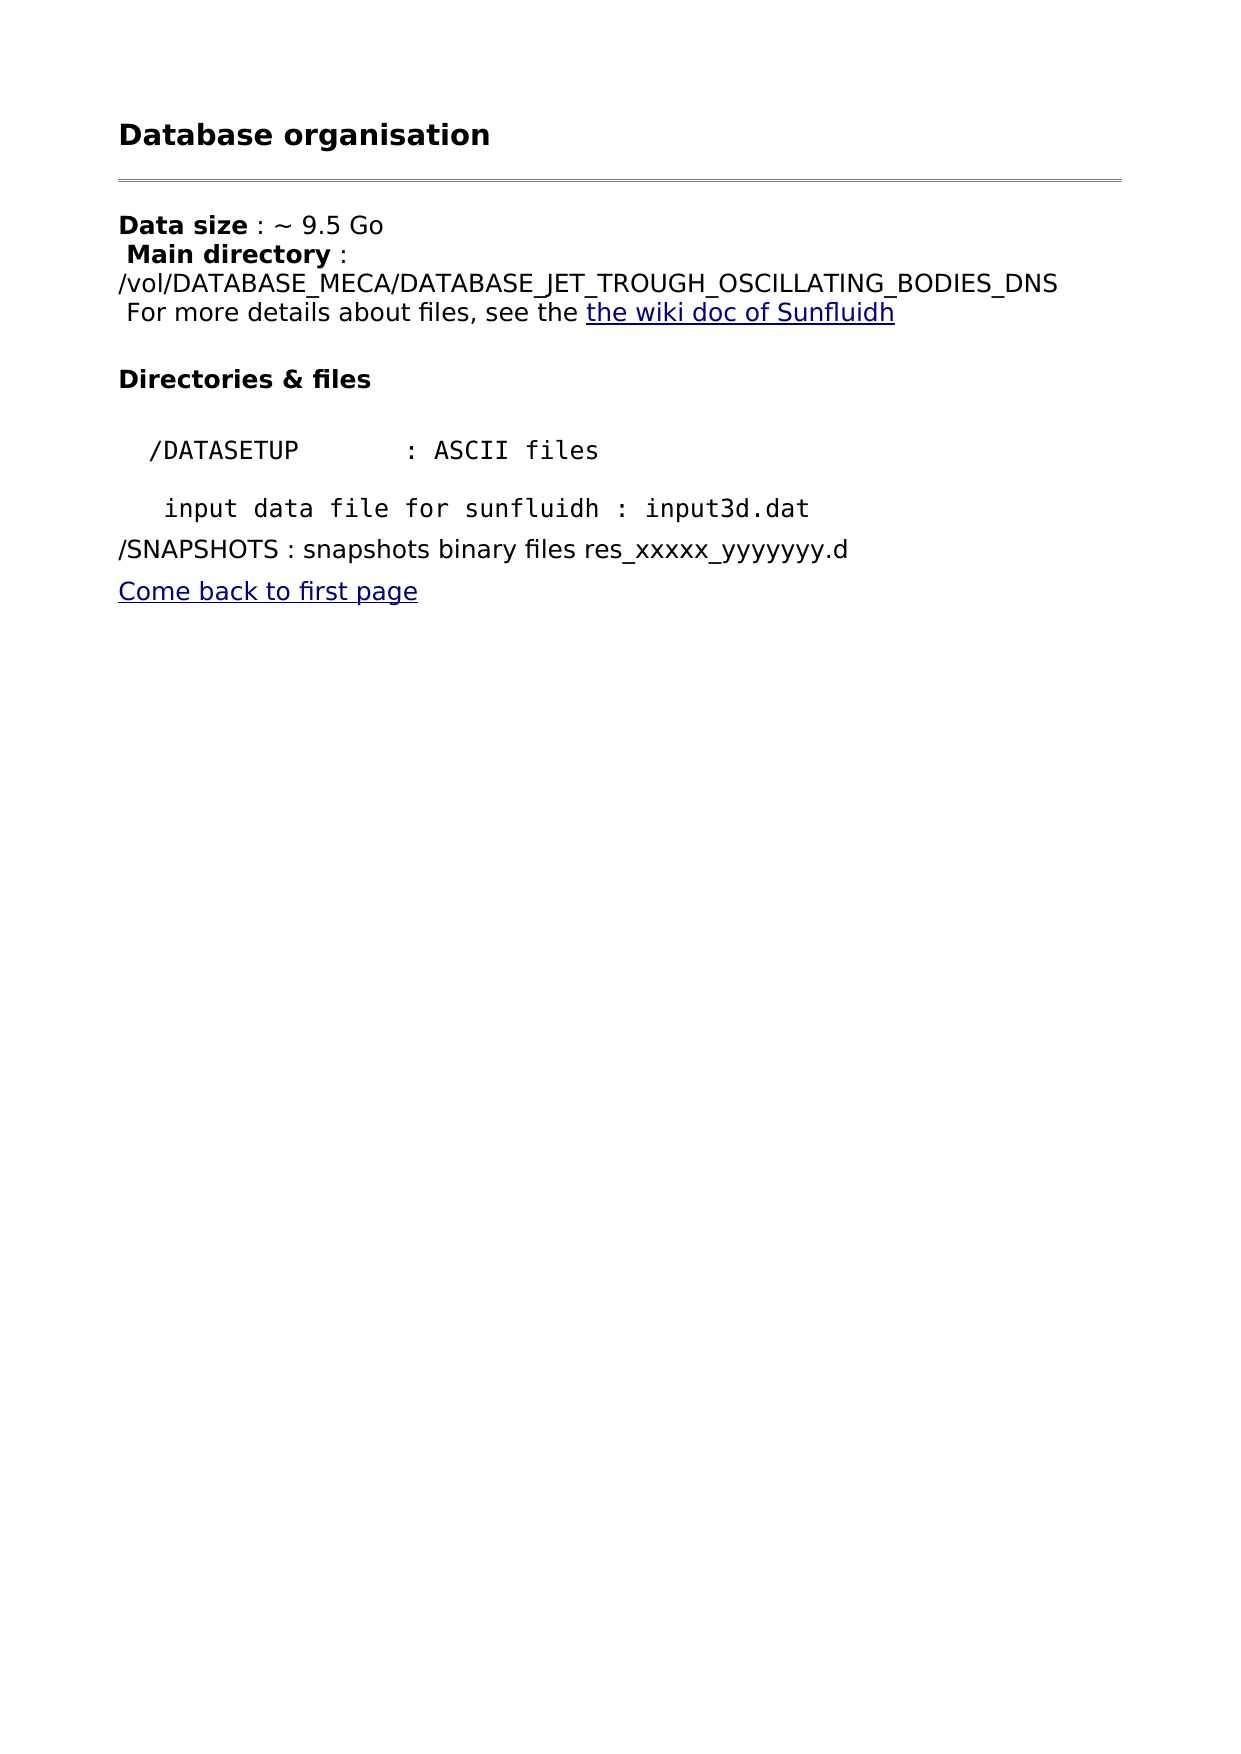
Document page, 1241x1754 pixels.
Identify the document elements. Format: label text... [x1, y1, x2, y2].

subtitle Directories & files [118, 365, 1122, 394]
text /DATASETUP : ASCII files input data file for sunfluidh : input3d.dat [118, 407, 1122, 523]
text /SNAPSHOTS : snapshots binary files res_xxxxx_yyyyyyy.d [118, 535, 1122, 564]
text Data size : ~ 9.5 Go Main directory : /vol/DATABASE_MECA/DATABASE_JET_TROUGH_OSCILLATING_BODIES_DNS For more details about files, see the the wiki doc of Sunfluidh [118, 211, 1122, 328]
text Come back to first page [118, 577, 1122, 606]
subtitle Database organisation [118, 118, 1122, 152]
